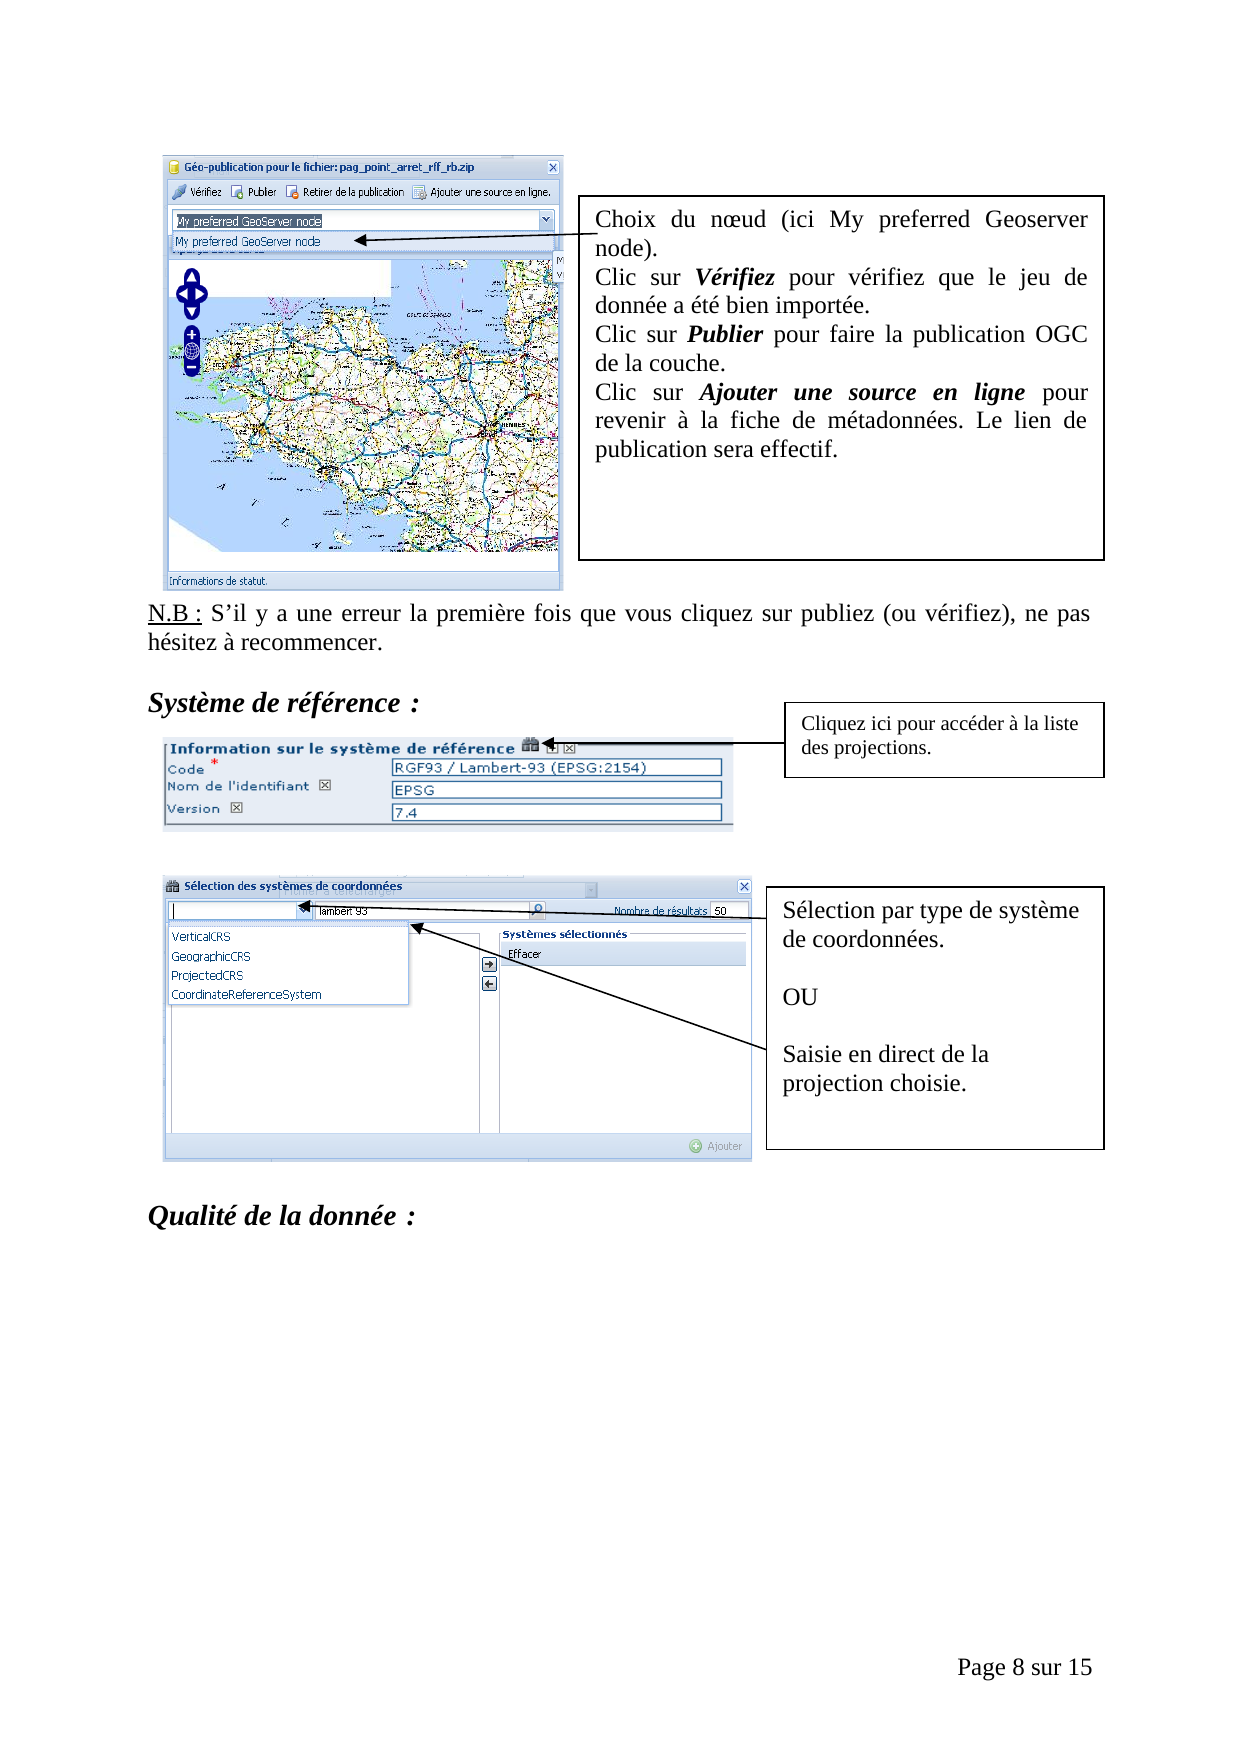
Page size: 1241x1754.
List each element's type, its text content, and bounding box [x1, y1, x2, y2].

text N.B : S’il y a une erreur la première fois que vous cliquez sur publiez (ou vérifiez), ne pas hésitez à recommencer. [148, 598, 1093, 656]
text Saisie en direct de la projection choisie. [782, 1039, 1088, 1097]
text Clic sur Ajouter une source en ligne pour revenir à la fiche de métadonnées. Le lien de publication sera effectif. [595, 377, 1088, 463]
text Qualité de la donnée : [148, 1198, 1093, 1231]
text Système de référence : [148, 685, 1093, 718]
text Clic sur Vérifiez pour vérifiez que le jeu de donnée a été bien importée. [595, 262, 1088, 319]
text Sélection par type de système de coordonnées. [782, 895, 1088, 953]
text OU [782, 982, 1088, 1010]
picture [554, 737, 734, 742]
text Clic sur Publier pour faire la publication OGC de la couche. [595, 319, 1088, 377]
picture [162, 875, 753, 1162]
text Cliquez ici pour accéder à la liste des projections. [801, 711, 1088, 759]
picture [162, 155, 564, 591]
picture [162, 737, 734, 832]
text Choix du nœud (ici My preferred Geoserver node). [595, 204, 1088, 262]
